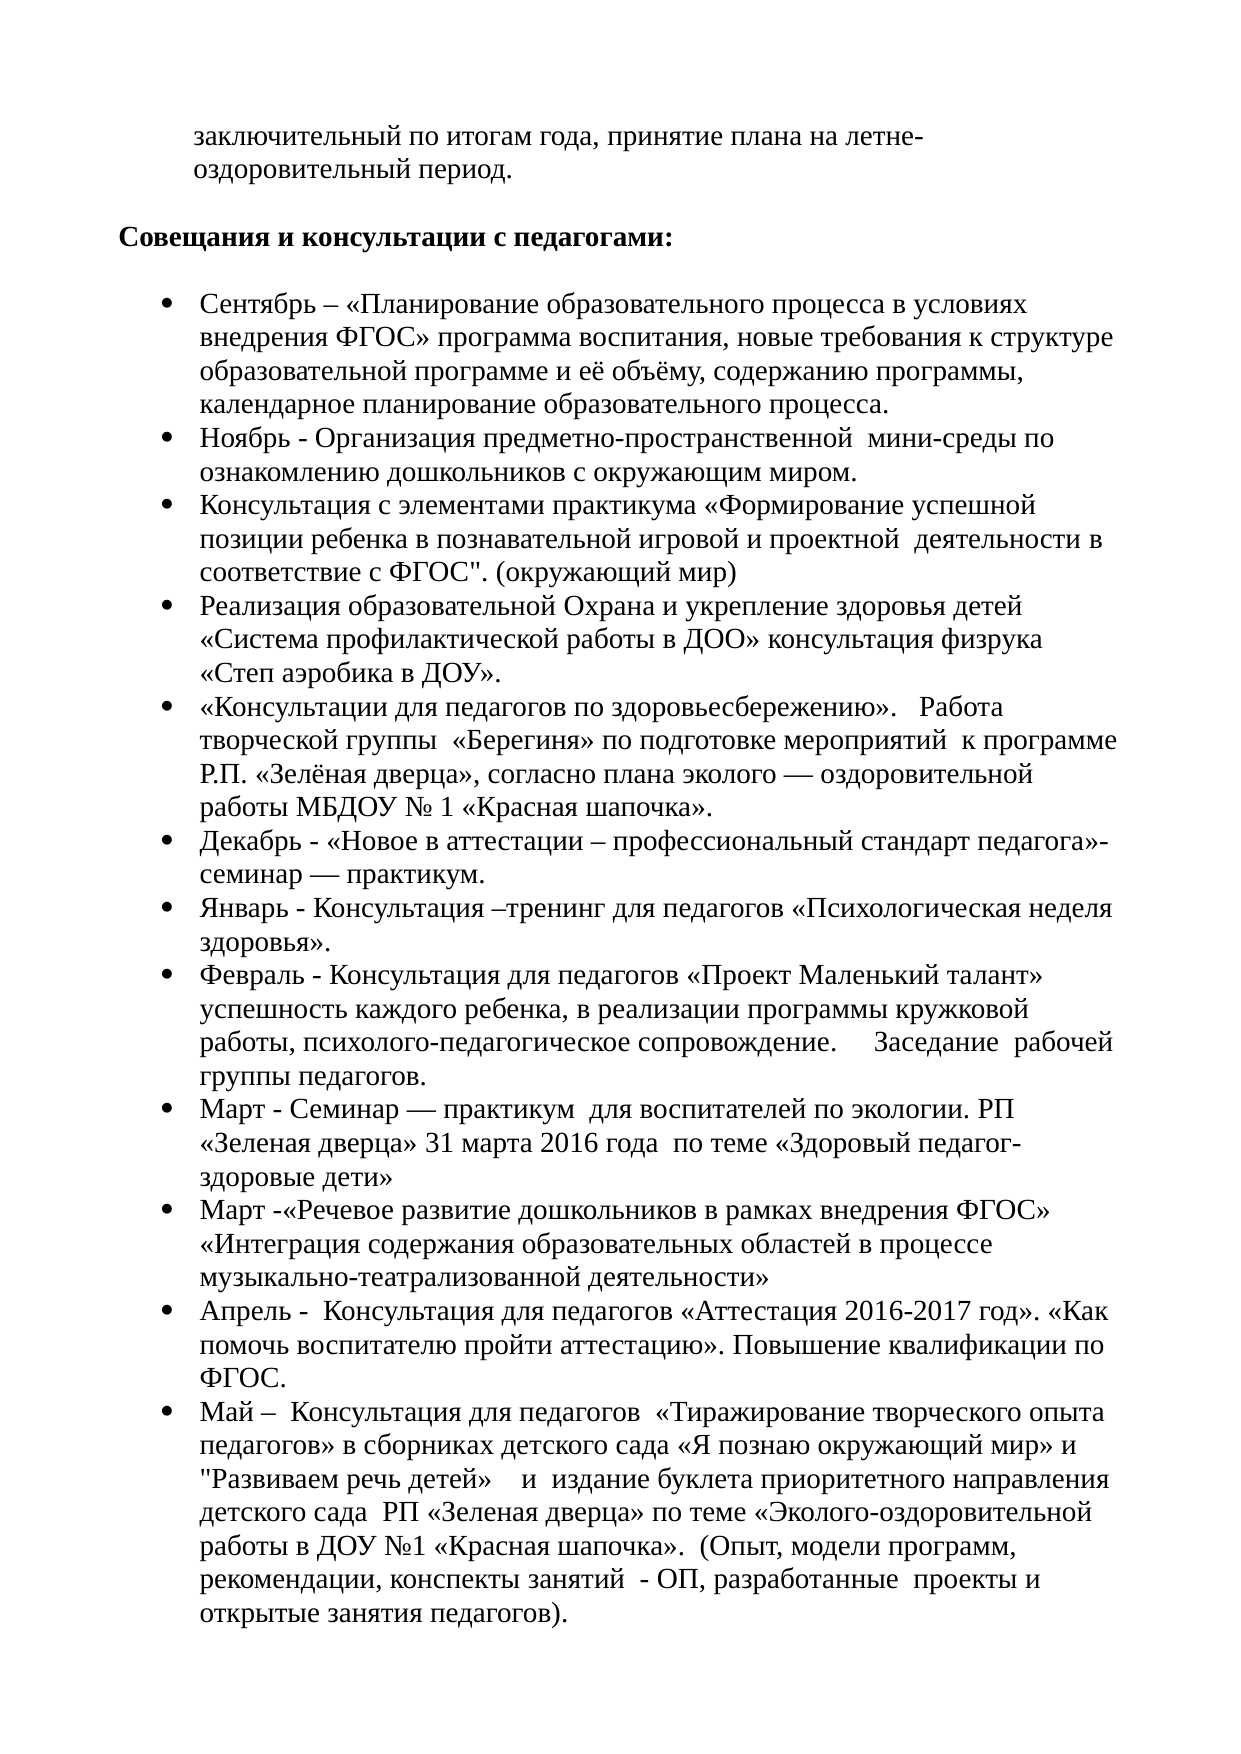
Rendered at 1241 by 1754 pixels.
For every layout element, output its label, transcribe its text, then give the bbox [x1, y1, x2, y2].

text Совещания и консультации с педагогами: [118, 219, 1122, 252]
list «Интеграция содержания образовательных областей в процессе музыкально-театрализованной деятельности» [162, 1226, 1122, 1293]
list Консультация с элементами практикума «Формирование успешной позиции ребенка в познавательной игровой и проектной деятельности в соответствие с ФГОС". (окружающий мир) [162, 487, 1122, 588]
list Сентябрь – «Планирование образовательного процесса в условиях внедрения ФГОС» программа воспитания, новые требования к структуре образовательной программе и её объёму, содержанию программы, календарное планирование образовательного процесса. [162, 286, 1122, 420]
list Февраль - Консультация для педагогов «Проект Маленький талант» успешность каждого ребенка, в реализации программы кружковой работы, психолого-педагогическое сопровождение. Заседание рабочей группы педагогов. [162, 957, 1122, 1092]
list заключительный по итогам года, принятие плана на летне-оздоровительный период. [156, 118, 1122, 185]
list Март - Семинар — практикум для воспитателей по экологии. РП «Зеленая дверца» 31 марта 2016 года по теме «Здоровый педагог- здоровые дети» [162, 1092, 1122, 1192]
list Апрель - Консультация для педагогов «Аттестация 2016-2017 год». «Как помочь воспитателю пройти аттестацию». Повышение квалификации по ФГОС. [162, 1293, 1122, 1394]
list Ноябрь - Организация предметно-пространственной мини-среды по ознакомлению дошкольников с окружающим миром. [162, 420, 1122, 487]
list Май – Консультация для педагогов «Тиражирование творческого опыта педагогов» в сборниках детского сада «Я познаю окружающий мир» и "Развиваем речь детей» и издание буклета приоритетного направления детского сада РП «Зеленая дверца» по теме «Эколого-оздоровительной работы в ДОУ №1 «Красная шапочка». (Опыт, модели программ, рекомендации, конспекты занятий - ОП, разработанные проекты и открытые занятия педагогов). [162, 1394, 1122, 1629]
list Январь - Консультация –тренинг для педагогов «Психологическая неделя здоровья». [162, 890, 1122, 957]
list Декабрь - «Новое в аттестации – профессиональный стандарт педагога»-семинар — практикум. [162, 823, 1122, 890]
list Март -«Речевое развитие дошкольников в рамках внедрения ФГОС» [162, 1192, 1122, 1226]
list «Консультации для педагогов по здоровьесбережению». Работа творческой группы «Берегиня» по подготовке мероприятий к программе Р.П. «Зелёная дверца», согласно плана эколого — оздоровительной работы МБДОУ № 1 «Красная шапочка». [162, 689, 1122, 823]
list Реализация образовательной Охрана и укрепление здоровья детей «Система профилактической работы в ДОО» консультация физрука «Степ аэробика в ДОУ». [162, 588, 1122, 689]
